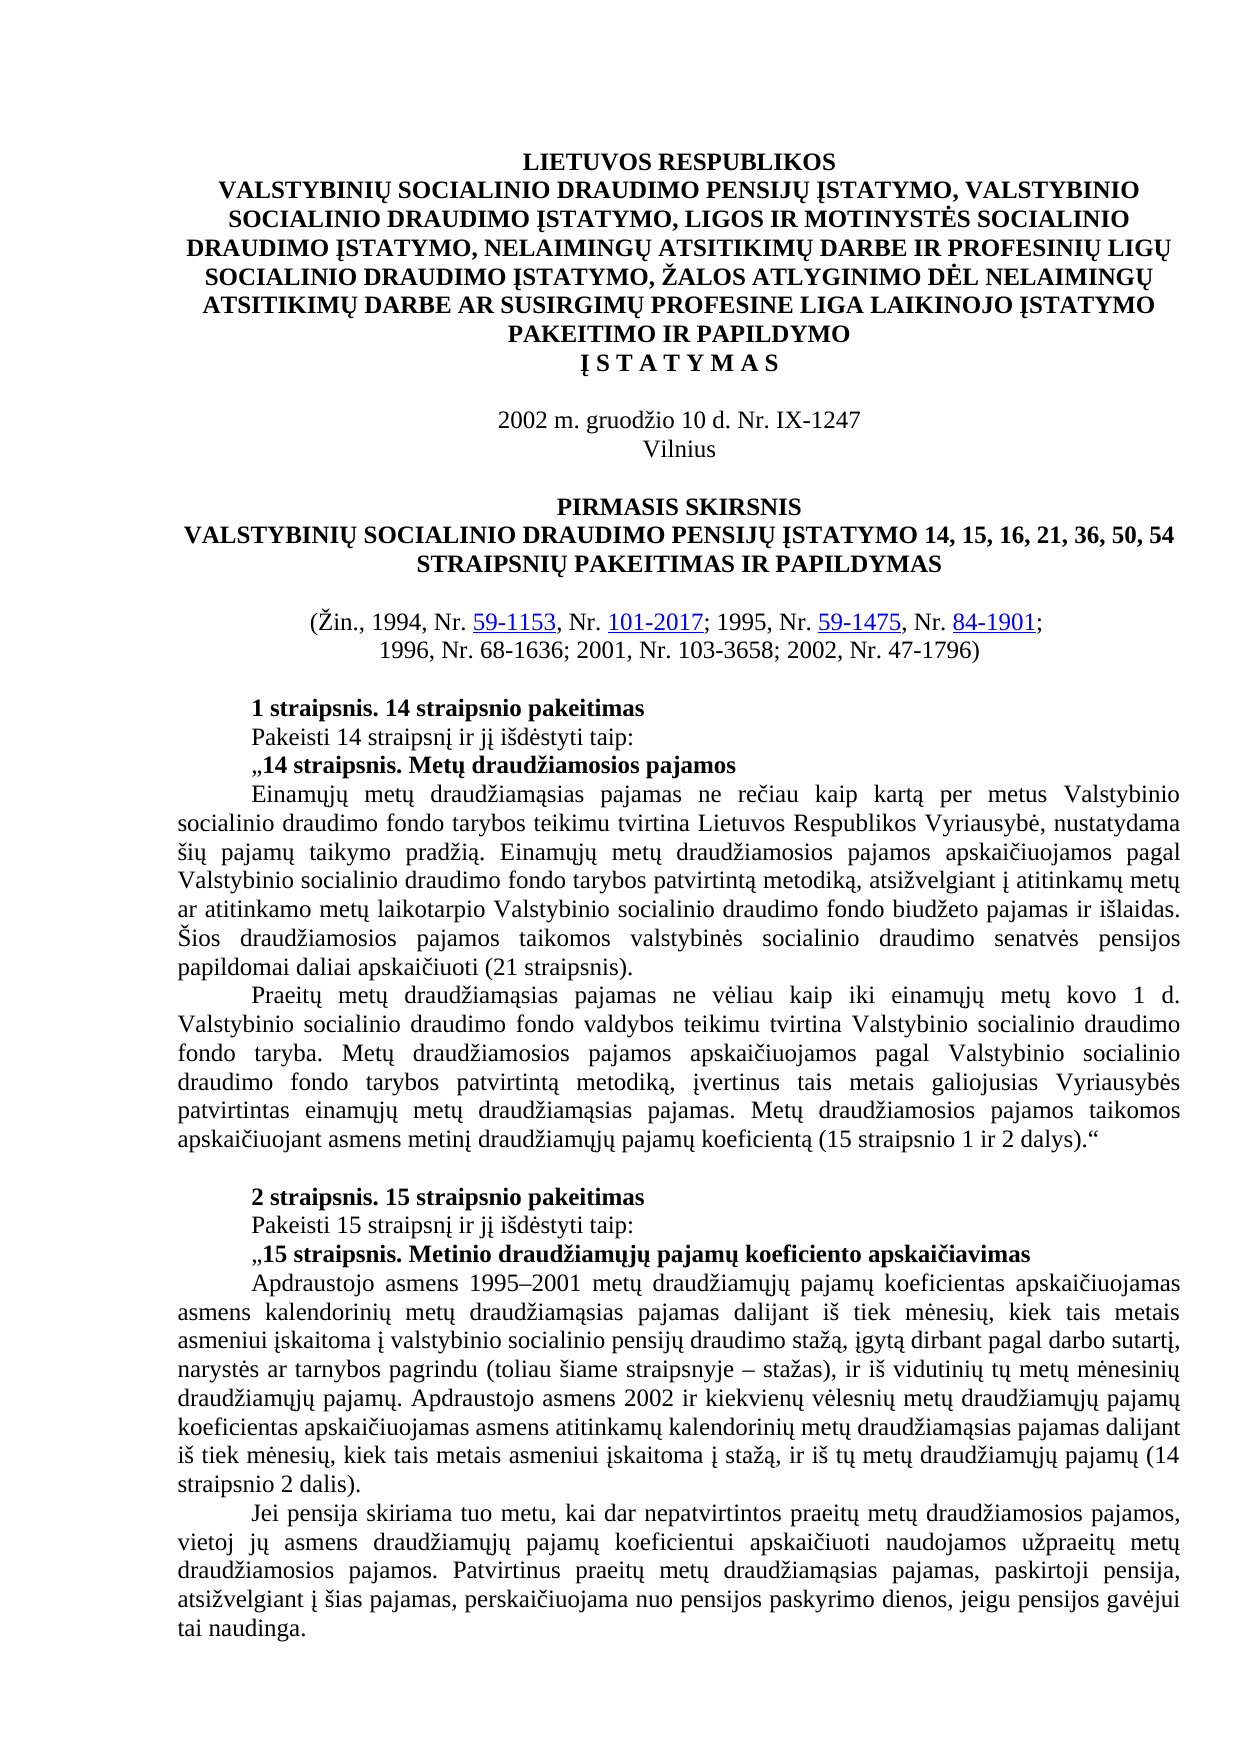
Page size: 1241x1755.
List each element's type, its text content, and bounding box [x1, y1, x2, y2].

text 1 straipsnis. 14 straipsnio pakeitimas [177, 693, 1181, 722]
text „14 straipsnis. Metų draudžiamosios pajamos [177, 751, 1181, 779]
text 1996, Nr. 68-1636; 2001, Nr. 103-3658; 2002, Nr. 47-1796) [177, 636, 1181, 664]
text „15 straipsnis. Metinio draudžiamųjų pajamų koeficiento apskaičiavimas [177, 1239, 1181, 1268]
text 2002 m. gruodžio 10 d. Nr. IX-1247 [177, 406, 1181, 434]
text 2 straipsnis. 15 straipsnio pakeitimas [177, 1182, 1181, 1211]
text Pakeisti 14 straipsnį ir jį išdėstyti taip: [177, 722, 1181, 751]
text Vilnius [177, 434, 1181, 463]
text Einamųjų metų draudžiamąsias pajamas ne rečiau kaip kartą per metus Valstybinio socialinio draudimo fondo tarybos teikimu tvirtina Lietuvos Respublikos Vyriausybė, nustatydama šių pajamų taikymo pradžią. Einamųjų metų draudžiamosios pajamos apskaičiuojamos pagal Valstybinio socialinio draudimo fondo tarybos patvirtintą metodiką, atsižvelgiant į atitinkamų metų ar atitinkamo metų laikotarpio Valstybinio socialinio draudimo fondo biudžeto pajamas ir išlaidas. Šios draudžiamosios pajamos taikomos valstybinės socialinio draudimo senatvės pensijos papildomai daliai apskaičiuoti (21 straipsnis). [177, 779, 1181, 981]
text (Žin., 1994, Nr. 59-1153, Nr. 101-2017; 1995, Nr. 59-1475, Nr. 84-1901; [177, 607, 1181, 636]
text Praeitų metų draudžiamąsias pajamas ne vėliau kaip iki einamųjų metų kovo 1 d. Valstybinio socialinio draudimo fondo valdybos teikimu tvirtina Valstybinio socialinio draudimo fondo taryba. Metų draudžiamosios pajamos apskaičiuojamos pagal Valstybinio socialinio draudimo fondo tarybos patvirtintą metodiką, įvertinus tais metais galiojusias Vyriausybės patvirtintas einamųjų metų draudžiamąsias pajamas. Metų draudžiamosios pajamos taikomos apskaičiuojant asmens metinį draudžiamųjų pajamų koeficientą (15 straipsnio 1 ir 2 dalys).“ [177, 981, 1181, 1153]
text LIETUVOS RESPUBLIKOS VALSTYBINIŲ SOCIALINIO DRAUDIMO PENSIJŲ ĮSTATYMO, VALSTYBINIO SOCIALINIO DRAUDIMO ĮSTATYMO, LIGOS IR MOTINYSTĖS SOCIALINIO DRAUDIMO ĮSTATYMO, NELAIMINGŲ ATSITIKIMŲ DARBE IR PROFESINIŲ LIGŲ SOCIALINIO DRAUDIMO ĮSTATYMO, ŽALOS ATLYGINIMO DĖL NELAIMINGŲ ATSITIKIMŲ DARBE AR SUSIRGIMŲ PROFESINE LIGA LAIKINOJO ĮSTATYMO PAKEITIMO IR PAPILDYMO Į S T A T Y M A S [177, 147, 1181, 377]
text VALSTYBINIŲ SOCIALINIO DRAUDIMO PENSIJŲ ĮSTATYMO 14, 15, 16, 21, 36, 50, 54 STRAIPSNIŲ PAKEITIMAS IR PAPILDYMAS [177, 521, 1181, 578]
text PIRMASIS SKIRSNIS [177, 492, 1181, 521]
text Jei pensija skiriama tuo metu, kai dar nepatvirtintos praeitų metų draudžiamosios pajamos, vietoj jų asmens draudžiamųjų pajamų koeficientui apskaičiuoti naudojamos užpraeitų metų draudžiamosios pajamos. Patvirtinus praeitų metų draudžiamąsias pajamas, paskirtoji pensija, atsižvelgiant į šias pajamas, perskaičiuojama nuo pensijos paskyrimo dienos, jeigu pensijos gavėjui tai naudinga. [177, 1498, 1181, 1642]
text Apdraustojo asmens 1995–2001 metų draudžiamųjų pajamų koeficientas apskaičiuojamas asmens kalendorinių metų draudžiamąsias pajamas dalijant iš tiek mėnesių, kiek tais metais asmeniui įskaitoma į valstybinio socialinio pensijų draudimo stažą, įgytą dirbant pagal darbo sutartį, narystės ar tarnybos pagrindu (toliau šiame straipsnyje – stažas), ir iš vidutinių tų metų mėnesinių draudžiamųjų pajamų. Apdraustojo asmens 2002 ir kiekvienų vėlesnių metų draudžiamųjų pajamų koeficientas apskaičiuojamas asmens atitinkamų kalendorinių metų draudžiamąsias pajamas dalijant iš tiek mėnesių, kiek tais metais asmeniui įskaitoma į stažą, ir iš tų metų draudžiamųjų pajamų (14 straipsnio 2 dalis). [177, 1268, 1181, 1498]
text Pakeisti 15 straipsnį ir jį išdėstyti taip: [177, 1211, 1181, 1239]
